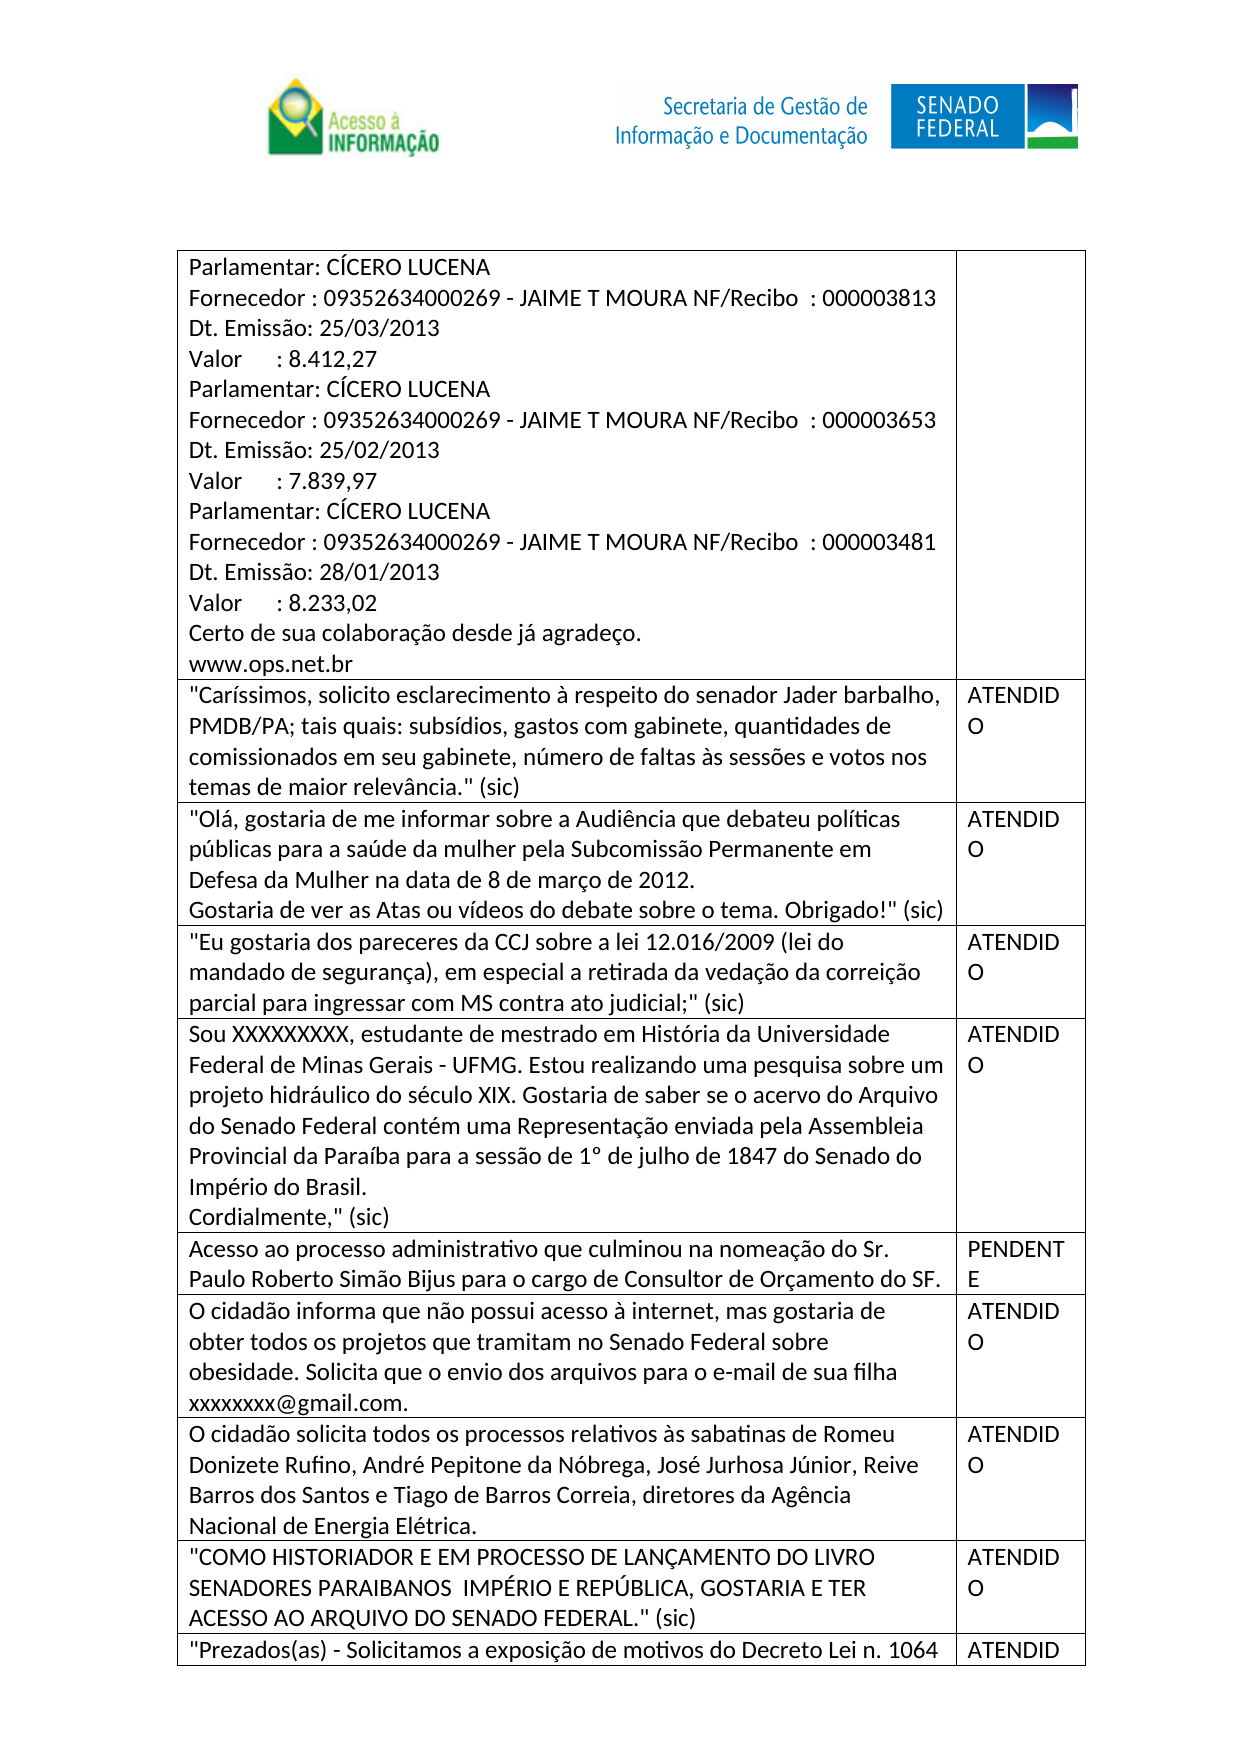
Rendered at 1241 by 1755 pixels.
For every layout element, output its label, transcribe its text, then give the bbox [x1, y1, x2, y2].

table_cell O cidadão informa que não possui acesso à internet, mas gostaria de obter todos os projetos que tramitam no Senado Federal sobre obesidade. Solicita que o envio dos arquivos para o e-mail de sua filha xxxxxxxx@gmail.com. [178, 1295, 956, 1417]
table_cell ATENDID [957, 1634, 1085, 1664]
table_cell "COMO HISTORIADOR E EM PROCESSO DE LANÇAMENTO DO LIVRO SENADORES PARAIBANOS IMPÉRIO E REPÚBLICA, GOSTARIA E TER ACESSO AO ARQUIVO DO SENADO FEDERAL." (sic) [178, 1541, 956, 1633]
table_cell ATENDIDO [957, 926, 1085, 1017]
table_cell ATENDIDO [957, 1295, 1085, 1417]
table_cell [957, 251, 1085, 678]
table_cell "Prezados(as) - Solicitamos a exposição de motivos do Decreto Lei n. 1064 [178, 1634, 956, 1664]
table_cell ATENDIDO [957, 1541, 1085, 1633]
table_cell PENDENTE [957, 1233, 1085, 1294]
table_cell O cidadão solicita todos os processos relativos às sabatinas de Romeu Donizete Rufino, André Pepitone da Nóbrega, José Jurhosa Júnior, Reive Barros dos Santos e Tiago de Barros Correia, diretores da Agência Nacional de Energia Elétrica. [178, 1418, 956, 1540]
table_cell "Eu gostaria dos pareceres da CCJ sobre a lei 12.016/2009 (lei do mandado de segurança), em especial a retirada da vedação da correição parcial para ingressar com MS contra ato judicial;" (sic) [178, 926, 956, 1017]
table_cell ATENDIDO [957, 803, 1085, 925]
table_cell "Olá, gostaria de me informar sobre a Audiência que debateu políticas públicas para a saúde da mulher pela Subcomissão Permanente em Defesa da Mulher na data de 8 de março de 2012. Gostaria de ver as Atas ou vídeos do debate sobre o tema. Obrigado!" (sic) [178, 803, 956, 925]
table_cell ATENDIDO [957, 1418, 1085, 1540]
table_cell Sou XXXXXXXXX, estudante de mestrado em História da Universidade Federal de Minas Gerais - UFMG. Estou realizando uma pesquisa sobre um projeto hidráulico do século XIX. Gostaria de saber se o acervo do Arquivo do Senado Federal contém uma Representação enviada pela Assembleia Provincial da Paraíba para a sessão de 1º de julho de 1847 do Senado do Império do Brasil. Cordialmente," (sic) [178, 1019, 956, 1232]
table_cell Parlamentar: CÍCERO LUCENA Fornecedor : 09352634000269 - JAIME T MOURA NF/Recibo : 000003813 Dt. Emissão: 25/03/2013 Valor : 8.412,27 Parlamentar: CÍCERO LUCENA Fornecedor : 09352634000269 - JAIME T MOURA NF/Recibo : 000003653 Dt. Emissão: 25/02/2013 Valor : 7.839,97 Parlamentar: CÍCERO LUCENA Fornecedor : 09352634000269 - JAIME T MOURA NF/Recibo : 000003481 Dt. Emissão: 28/01/2013 Valor : 8.233,02 Certo de sua colaboração desde já agradeço. www.ops.net.br [178, 251, 956, 678]
table_cell Acesso ao processo administrativo que culminou na nomeação do Sr. Paulo Roberto Simão Bijus para o cargo de Consultor de Orçamento do SF. [178, 1233, 956, 1294]
table_cell "Caríssimos, solicito esclarecimento à respeito do senador Jader barbalho, PMDB/PA; tais quais: subsídios, gastos com gabinete, quantidades de comissionados em seu gabinete, número de faltas às sessões e votos nos temas de maior relevância." (sic) [178, 680, 956, 802]
table_cell ATENDIDO [957, 680, 1085, 802]
table_cell ATENDIDO [957, 1019, 1085, 1232]
